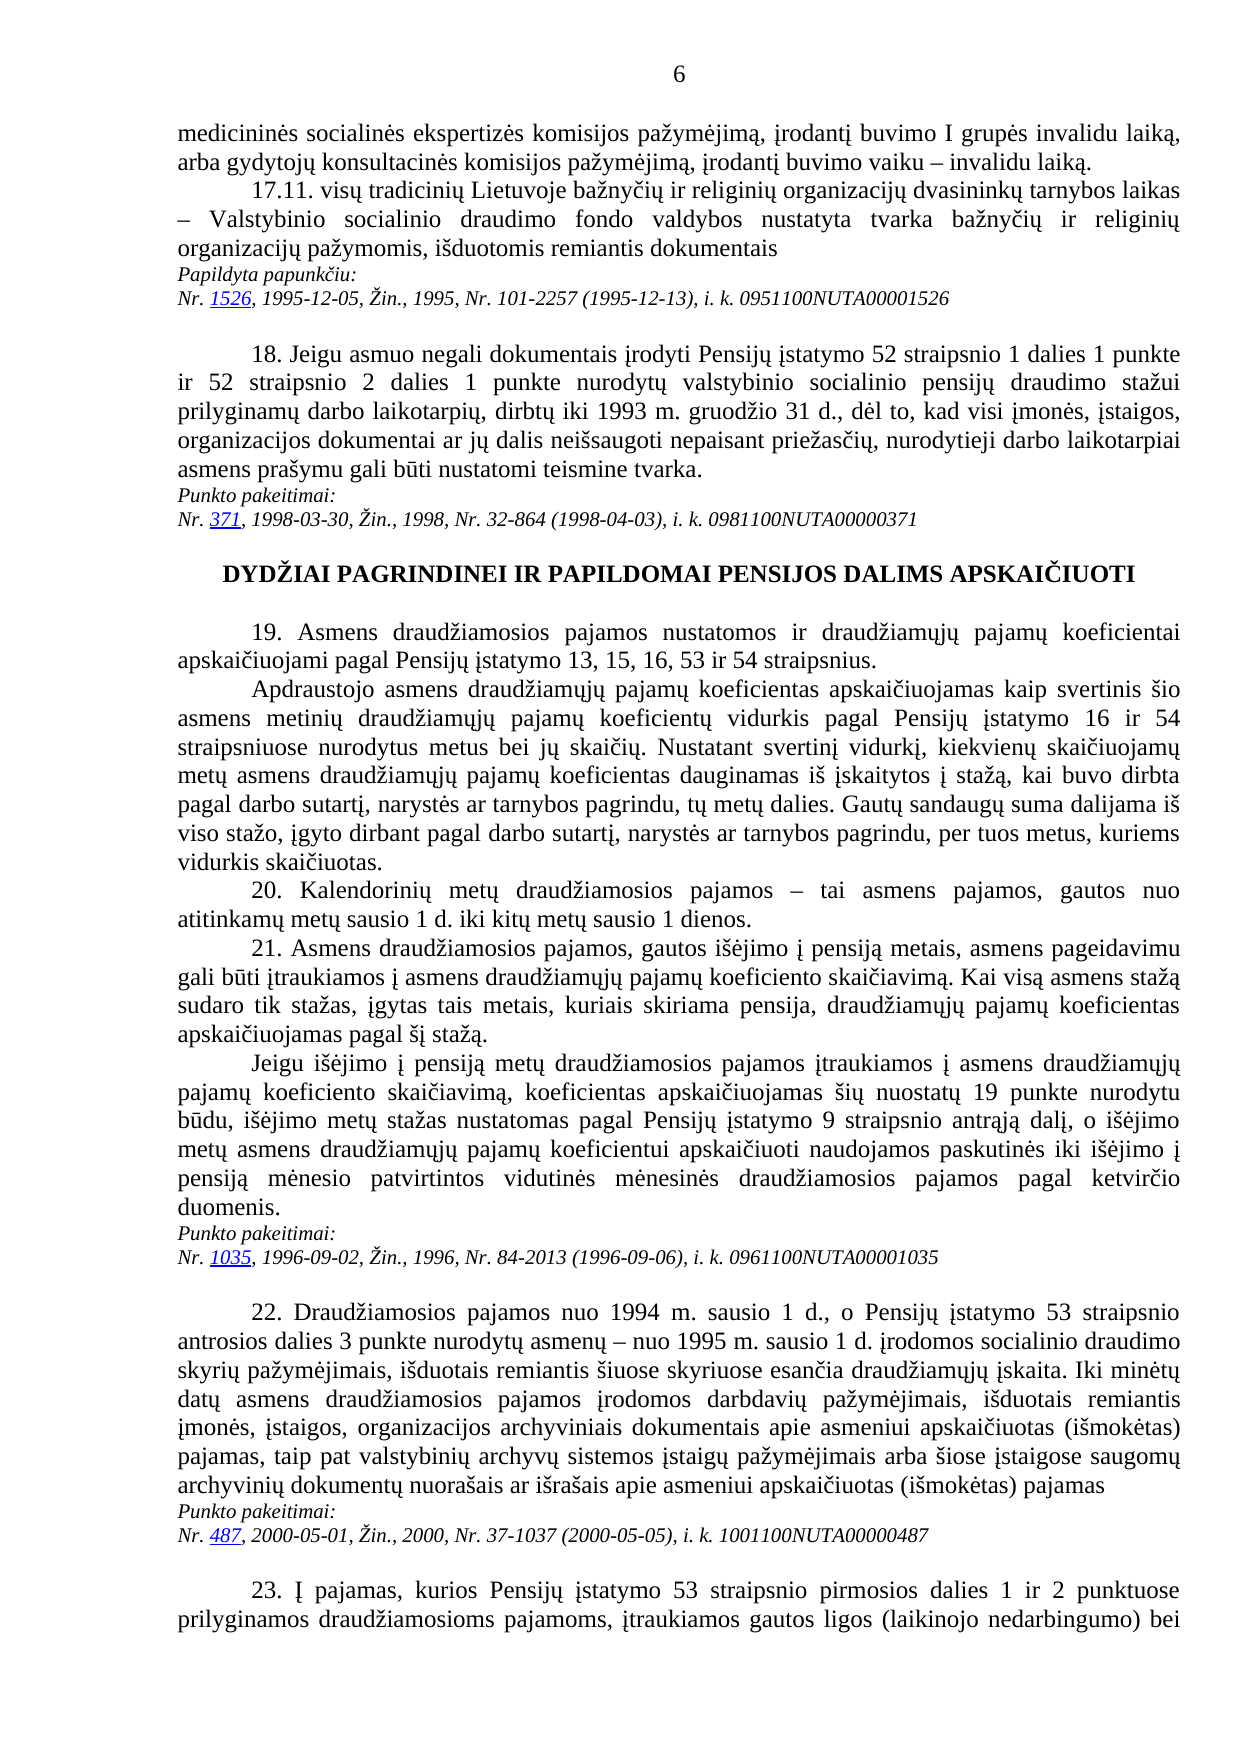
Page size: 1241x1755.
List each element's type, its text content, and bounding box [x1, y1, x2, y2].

text Papildyta papunkčiu: [177, 262, 1181, 286]
text 23. Į pajamas, kurios Pensijų įstatymo 53 straipsnio pirmosios dalies 1 ir 2 punktuose prilyginamos draudžiamosioms pajamoms, įtraukiamos gautos ligos (laikinojo nedarbingumo) bei [177, 1576, 1181, 1633]
text medicininės socialinės ekspertizės komisijos pažymėjimą, įrodantį buvimo I grupės invalidu laiką, arba gydytojų konsultacinės komisijos pažymėjimą, įrodantį buvimo vaiku – invalidu laiką. [177, 118, 1181, 176]
text 18. Jeigu asmuo negali dokumentais įrodyti Pensijų įstatymo 52 straipsnio 1 dalies 1 punkte ir 52 straipsnio 2 dalies 1 punkte nurodytų valstybinio socialinio pensijų draudimo stažui prilyginamų darbo laikotarpių, dirbtų iki 1993 m. gruodžio 31 d., dėl to, kad visi įmonės, įstaigos, organizacijos dokumentai ar jų dalis neišsaugoti nepaisant priežasčių, nurodytieji darbo laikotarpiai asmens prašymu gali būti nustatomi teismine tvarka. [177, 339, 1181, 482]
text 20. Kalendorinių metų draudžiamosios pajamos – tai asmens pajamos, gautos nuo atitinkamų metų sausio 1 d. iki kitų metų sausio 1 dienos. [177, 876, 1181, 933]
text Punkto pakeitimai: [177, 482, 1181, 507]
text Jeigu išėjimo į pensiją metų draudžiamosios pajamos įtraukiamos į asmens draudžiamųjų pajamų koeficiento skaičiavimą, koeficientas apskaičiuojamas šių nuostatų 19 punkte nurodytu būdu, išėjimo metų stažas nustatomas pagal Pensijų įstatymo 9 straipsnio antrąją dalį, o išėjimo metų asmens draudžiamųjų pajamų koeficientui apskaičiuoti naudojamos paskutinės iki išėjimo į pensiją mėnesio patvirtintos vidutinės mėnesinės draudžiamosios pajamos pagal ketvirčio duomenis. [177, 1048, 1181, 1221]
text Punkto pakeitimai: [177, 1221, 1181, 1245]
text Apdraustojo asmens draudžiamųjų pajamų koeficientas apskaičiuojamas kaip svertinis šio asmens metinių draudžiamųjų pajamų koeficientų vidurkis pagal Pensijų įstatymo 16 ir 54 straipsniuose nurodytus metus bei jų skaičių. Nustatant svertinį vidurkį, kiekvienų skaičiuojamų metų asmens draudžiamųjų pajamų koeficientas dauginamas iš įskaitytos į stažą, kai buvo dirbta pagal darbo sutartį, narystės ar tarnybos pagrindu, tų metų dalies. Gautų sandaugų suma dalijama iš viso stažo, įgyto dirbant pagal darbo sutartį, narystės ar tarnybos pagrindu, per tuos metus, kuriems vidurkis skaičiuotas. [177, 674, 1181, 876]
text Punkto pakeitimai: [177, 1499, 1181, 1523]
text 22. Draudžiamosios pajamos nuo 1994 m. sausio 1 d., o Pensijų įstatymo 53 straipsnio antrosios dalies 3 punkte nurodytų asmenų – nuo 1995 m. sausio 1 d. įrodomos socialinio draudimo skyrių pažymėjimais, išduotais remiantis šiuose skyriuose esančia draudžiamųjų įskaita. Iki minėtų datų asmens draudžiamosios pajamos įrodomos darbdavių pažymėjimais, išduotais remiantis įmonės, įstaigos, organizacijos archyviniais dokumentais apie asmeniui apskaičiuotas (išmokėtas) pajamas, taip pat valstybinių archyvų sistemos įstaigų pažymėjimais arba šiose įstaigose saugomų archyvinių dokumentų nuorašais ar išrašais apie asmeniui apskaičiuotas (išmokėtas) pajamas [177, 1297, 1181, 1499]
text 21. Asmens draudžiamosios pajamos, gautos išėjimo į pensiją metais, asmens pageidavimu gali būti įtraukiamos į asmens draudžiamųjų pajamų koeficiento skaičiavimą. Kai visą asmens stažą sudaro tik stažas, įgytas tais metais, kuriais skiriama pensija, draudžiamųjų pajamų koeficientas apskaičiuojamas pagal šį stažą. [177, 933, 1181, 1048]
text 17.11. visų tradicinių Lietuvoje bažnyčių ir religinių organizacijų dvasininkų tarnybos laikas – Valstybinio socialinio draudimo fondo valdybos nustatyta tvarka bažnyčių ir religinių organizacijų pažymomis, išduotomis remiantis dokumentais [177, 176, 1181, 262]
text 19. Asmens draudžiamosios pajamos nustatomos ir draudžiamųjų pajamų koeficientai apskaičiuojami pagal Pensijų įstatymo 13, 15, 16, 53 ir 54 straipsnius. [177, 617, 1181, 674]
text Nr. 1035, 1996-09-02, Žin., 1996, Nr. 84-2013 (1996-09-06), i. k. 0961100NUTA00001035 [177, 1245, 1181, 1269]
text Nr. 371, 1998-03-30, Žin., 1998, Nr. 32-864 (1998-04-03), i. k. 0981100NUTA00000371 [177, 507, 1181, 531]
text Nr. 487, 2000-05-01, Žin., 2000, Nr. 37-1037 (2000-05-05), i. k. 1001100NUTA00000487 [177, 1523, 1181, 1547]
text DYDŽIAI PAGRINDINEI IR PAPILDOMAI PENSIJOS DALIMS APSKAIČIUOTI [177, 559, 1181, 588]
text Nr. 1526, 1995-12-05, Žin., 1995, Nr. 101-2257 (1995-12-13), i. k. 0951100NUTA00001526 [177, 286, 1181, 310]
